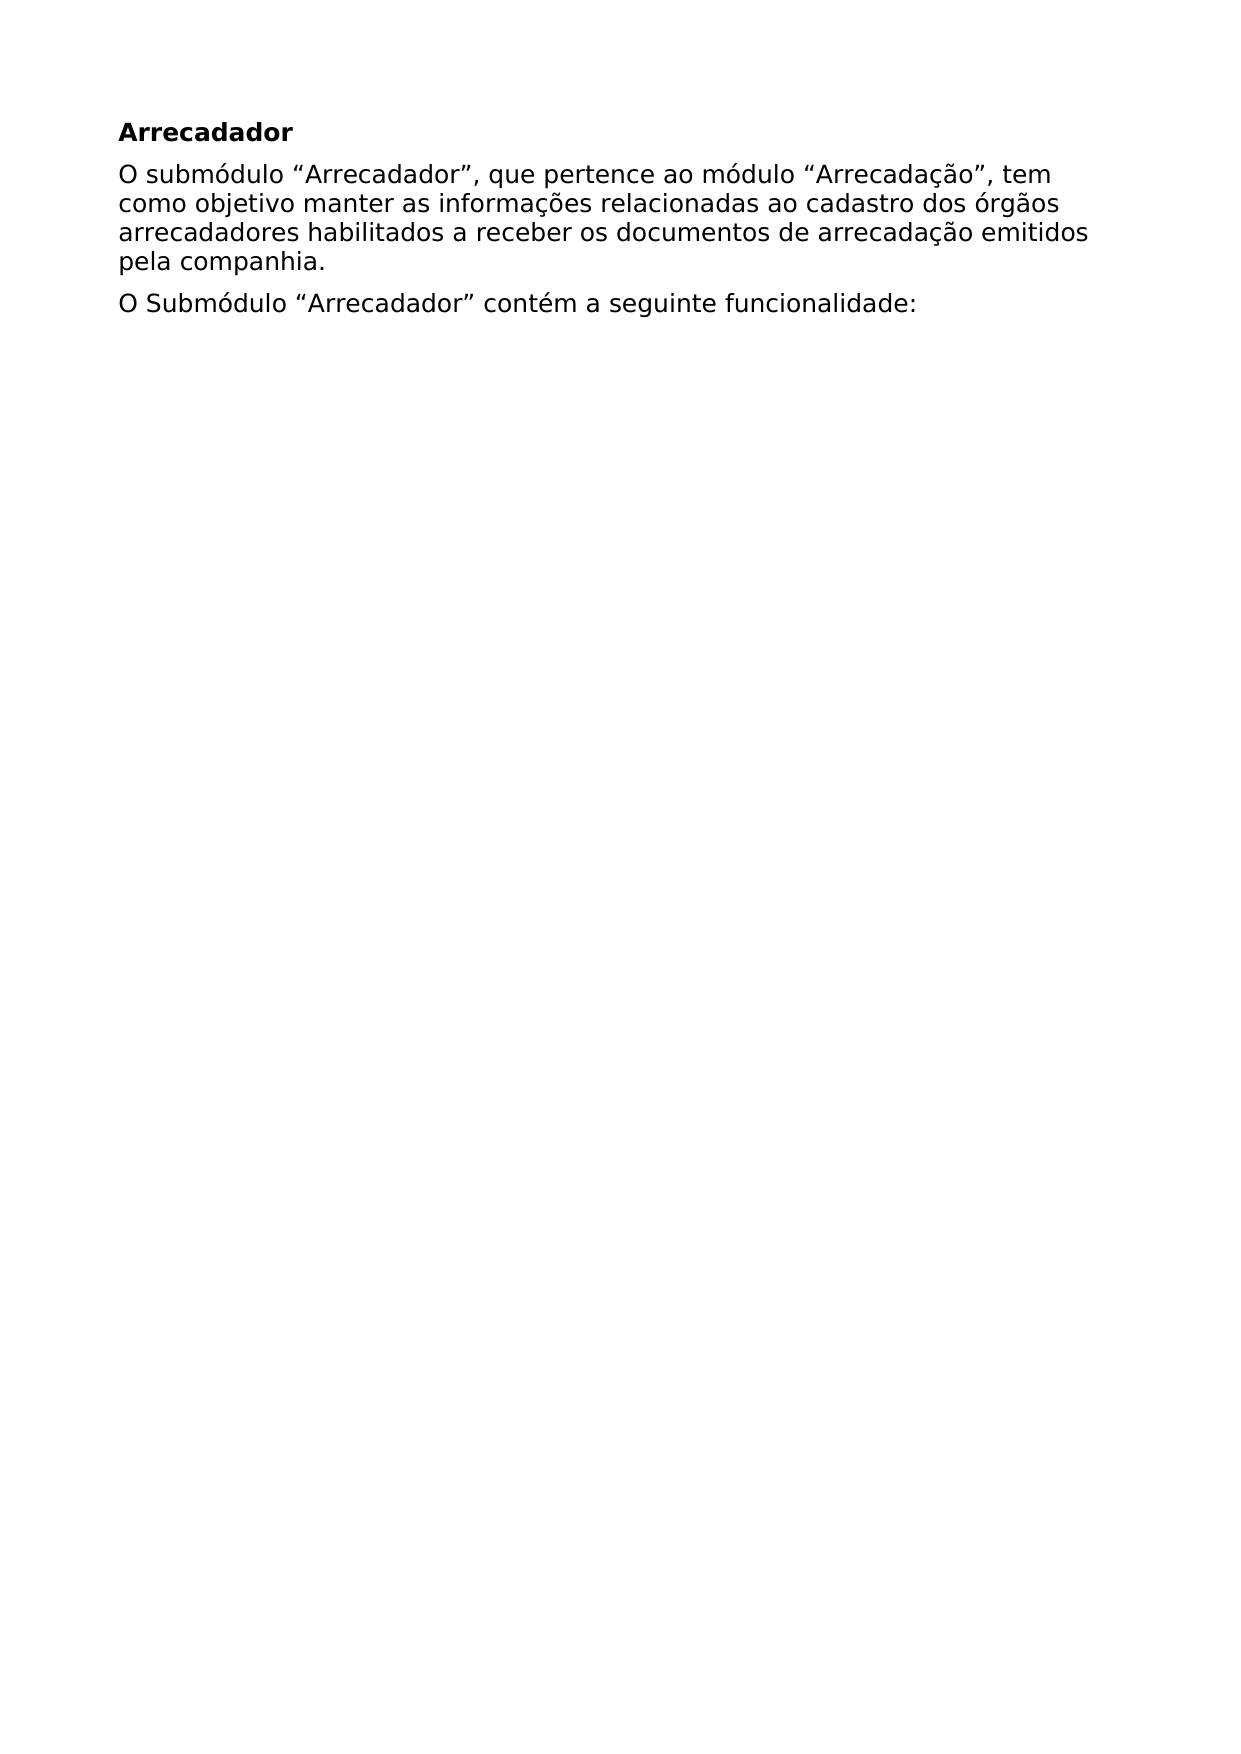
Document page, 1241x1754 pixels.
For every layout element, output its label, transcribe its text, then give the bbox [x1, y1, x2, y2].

text O submódulo “Arrecadador”, que pertence ao módulo “Arrecadação”, tem como objetivo manter as informações relacionadas ao cadastro dos órgãos arrecadadores habilitados a receber os documentos de arrecadação emitidos pela companhia. [118, 160, 1122, 276]
text O Submódulo “Arrecadador” contém a seguinte funcionalidade: [118, 289, 1122, 318]
text Arrecadador [118, 118, 1122, 147]
